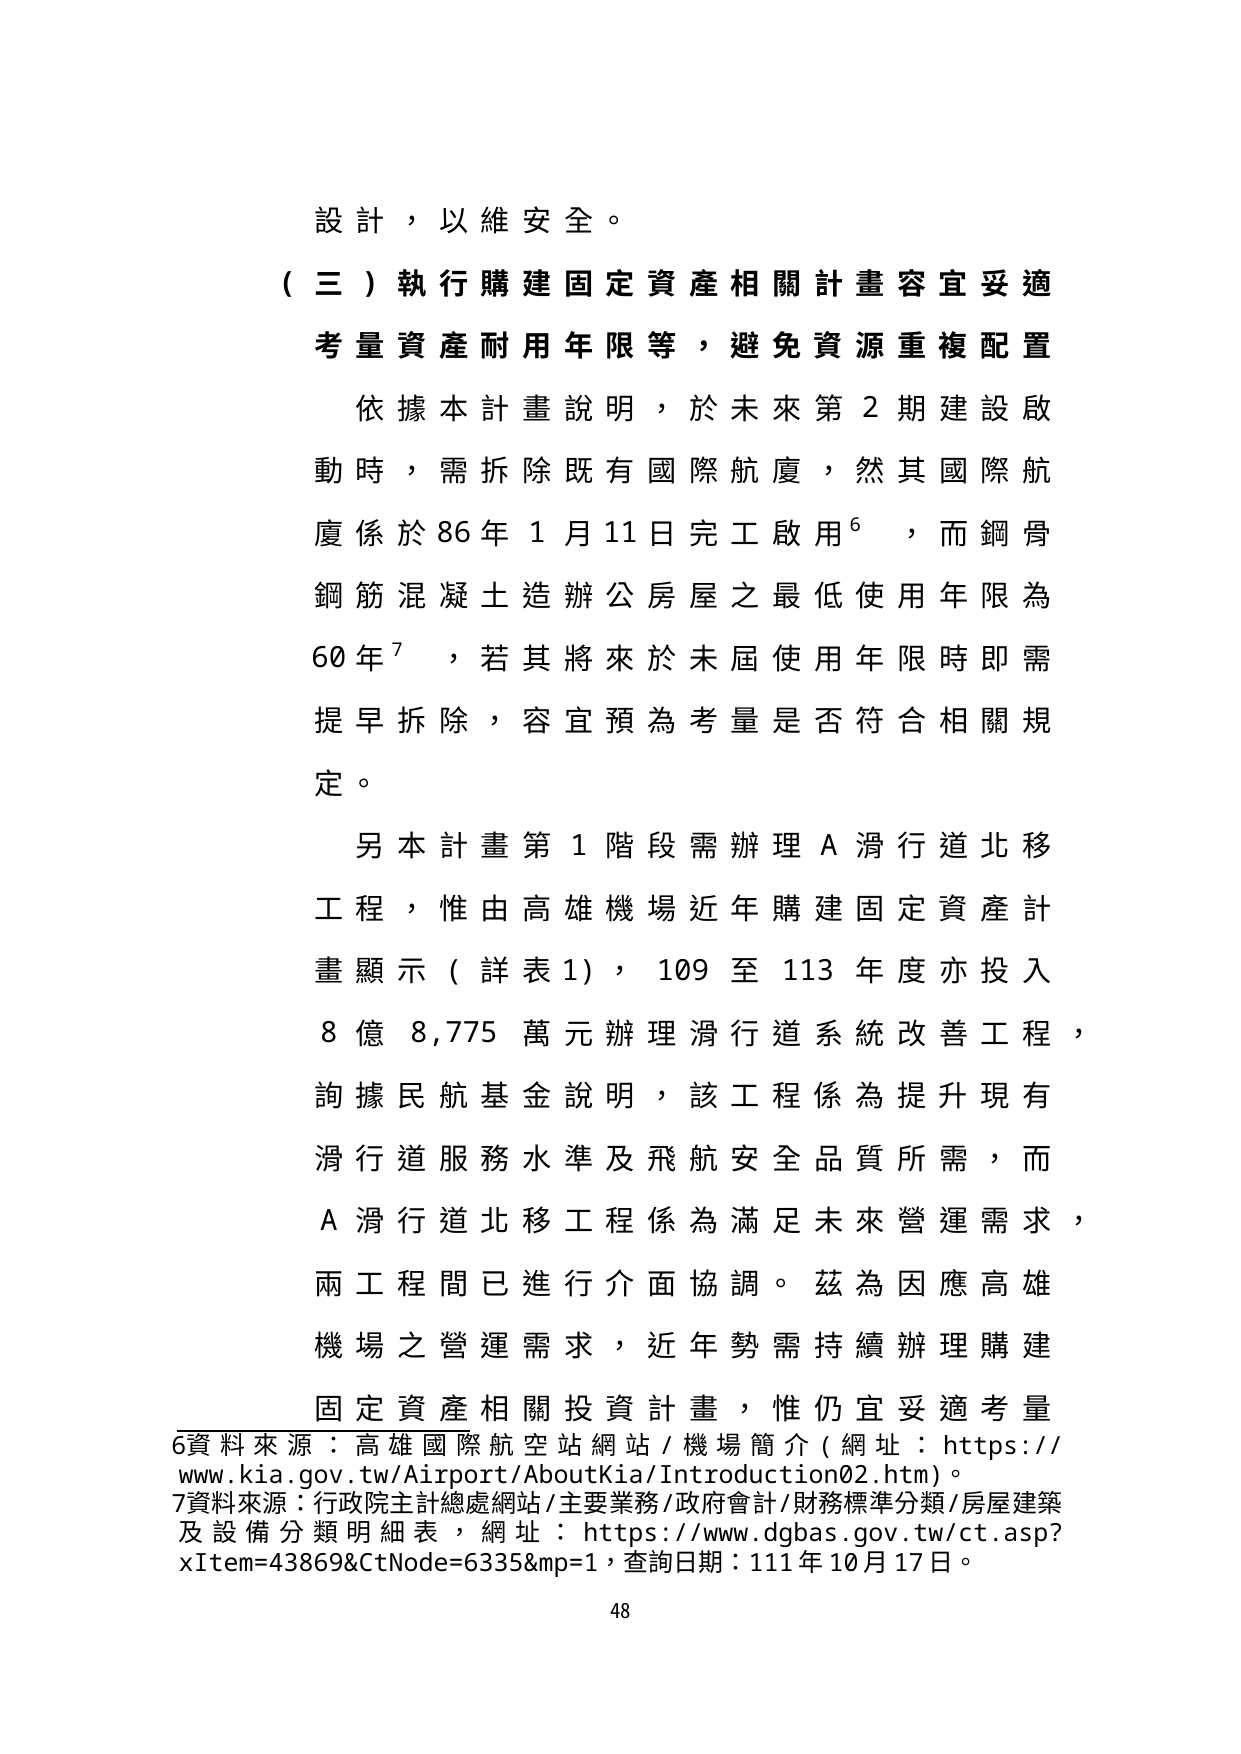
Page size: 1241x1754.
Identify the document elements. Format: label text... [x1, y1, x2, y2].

text (三)執行購建固定資產相關計畫容宜妥適考量資產耐用年限等，避免資源重複配置 [242, 240, 1058, 365]
text 依據本計畫說明，於未來第2期建設啟動時，需拆除既有國際航廈，然其國際航廈係於86年1月11日完工啟用，而鋼骨鋼筋混凝土造辦公房屋之最低使用年限為60年，若其將來於未屆使用年限時即需提早拆除，容宜預為考量是否符合相關規定。 [271, 365, 1058, 802]
text 資料來源：高雄國際航空站網站/機場簡介(網址：https://www.kia.gov.tw/Airport/AboutKia/Introduction02.htm)。 [171, 1431, 1063, 1489]
text 設計，以維安全。 [271, 177, 1058, 240]
text 另本計畫第1階段需辦理A滑行道北移工程，惟由高雄機場近年購建固定資產計畫顯示(詳表1)，109至113年度亦投入8億8,775萬元辦理滑行道系統改善工程，詢據民航基金說明，該工程係為提升現有滑行道服務水準及飛航安全品質所需，而A滑行道北移工程係為滿足未來營運需求，兩工程間已進行介面協調。茲為因應高雄機場之營運需求，近年勢需持續辦理購建固定資產相關投資計畫，惟仍宜妥適考量各項資產耐用年限等，秉持資源有效運用之精神推動。 [271, 802, 1058, 1427]
text 資料來源：行政院主計總處網站/主要業務/政府會計/財務標準分類/房屋建築及設備分類明細表，網址：https://www.dgbas.gov.tw/ct.asp?xItem=43869&CtNode=6335&mp=1，查詢日期：111年10月17日。 [171, 1489, 1063, 1577]
